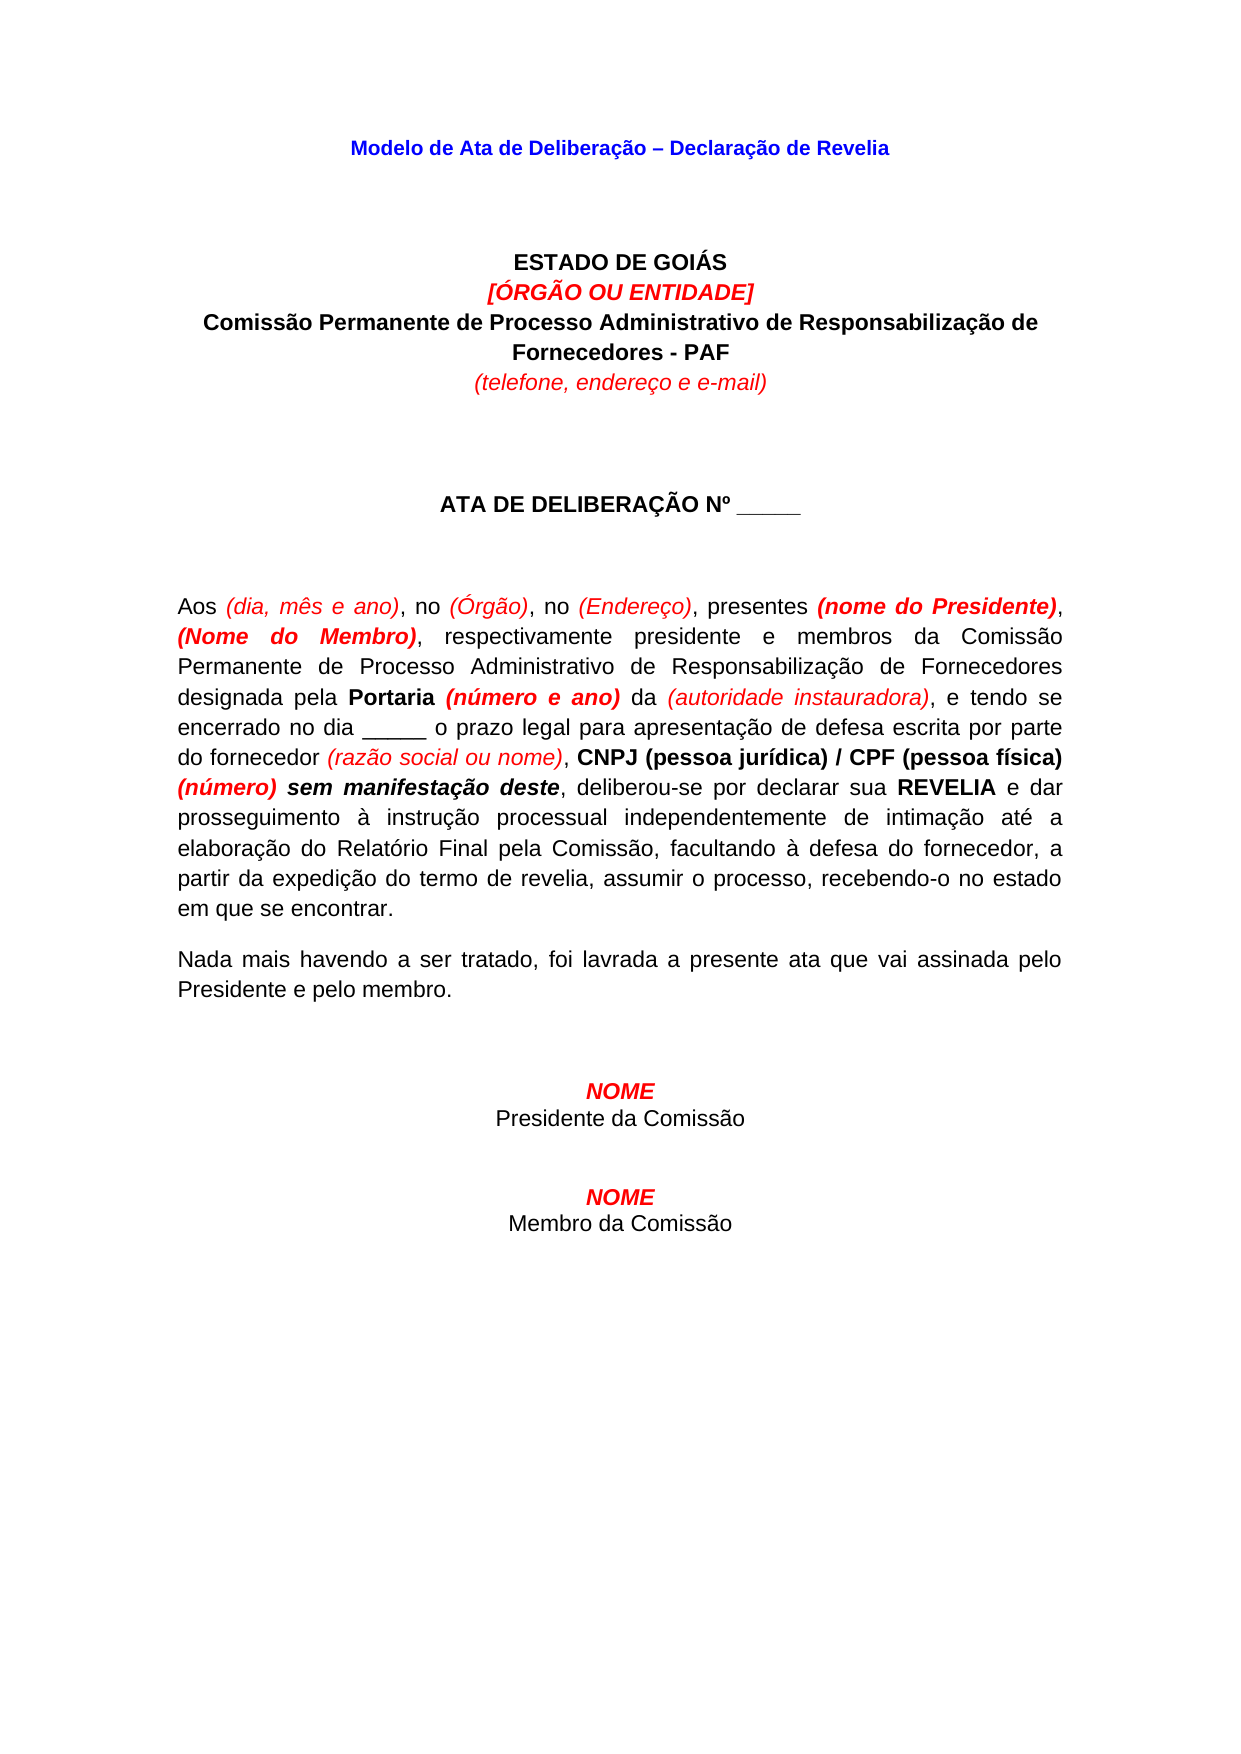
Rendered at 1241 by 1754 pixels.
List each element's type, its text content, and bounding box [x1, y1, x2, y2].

text Membro da Comissão [177, 1210, 1063, 1236]
text (telefone, endereço e e-mail) [178, 369, 1063, 396]
text Nada mais havendo a ser tratado, foi lavrada a presente ata que vai assinada pelo Presidente e pelo membro. [177, 946, 1063, 1003]
text NOME [177, 1184, 1063, 1210]
text [ÓRGÃO OU ENTIDADE] [178, 279, 1063, 305]
text Comissão Permanente de Processo Administrativo de Responsabilização de Fornecedores - PAF [178, 309, 1063, 366]
text Modelo de Ata de Deliberação – Declaração de Revelia [177, 136, 1063, 160]
text ATA DE DELIBERAÇÃO Nº _____ [177, 491, 1063, 517]
text NOME [177, 1078, 1063, 1105]
text ESTADO DE GOIÁS [177, 248, 1063, 275]
text Aos (dia, mês e ano), no (Órgão), no (Endereço), presentes (nome do Presidente), (Nome do Membro), respectivamente presidente e membros da Comissão Permanente de Processo Administrativo de Responsabilização de Fornecedores designada pela Portaria (número e ano) da (autoridade instauradora), e tendo se encerrado no dia _____ o prazo legal para apresentação de defesa escrita por parte do fornecedor (razão social ou nome), CNPJ (pessoa jurídica) / CPF (pessoa física) (número) sem manifestação deste, deliberou-se por declarar sua REVELIA e dar prosseguimento à instrução processual independentemente de intimação até a elaboração do Relatório Final pela Comissão, facultando à defesa do fornecedor, a partir da expedição do termo de revelia, assumir o processo, recebendo-o no estado em que se encontrar. [177, 593, 1063, 921]
text Presidente da Comissão [177, 1105, 1063, 1131]
